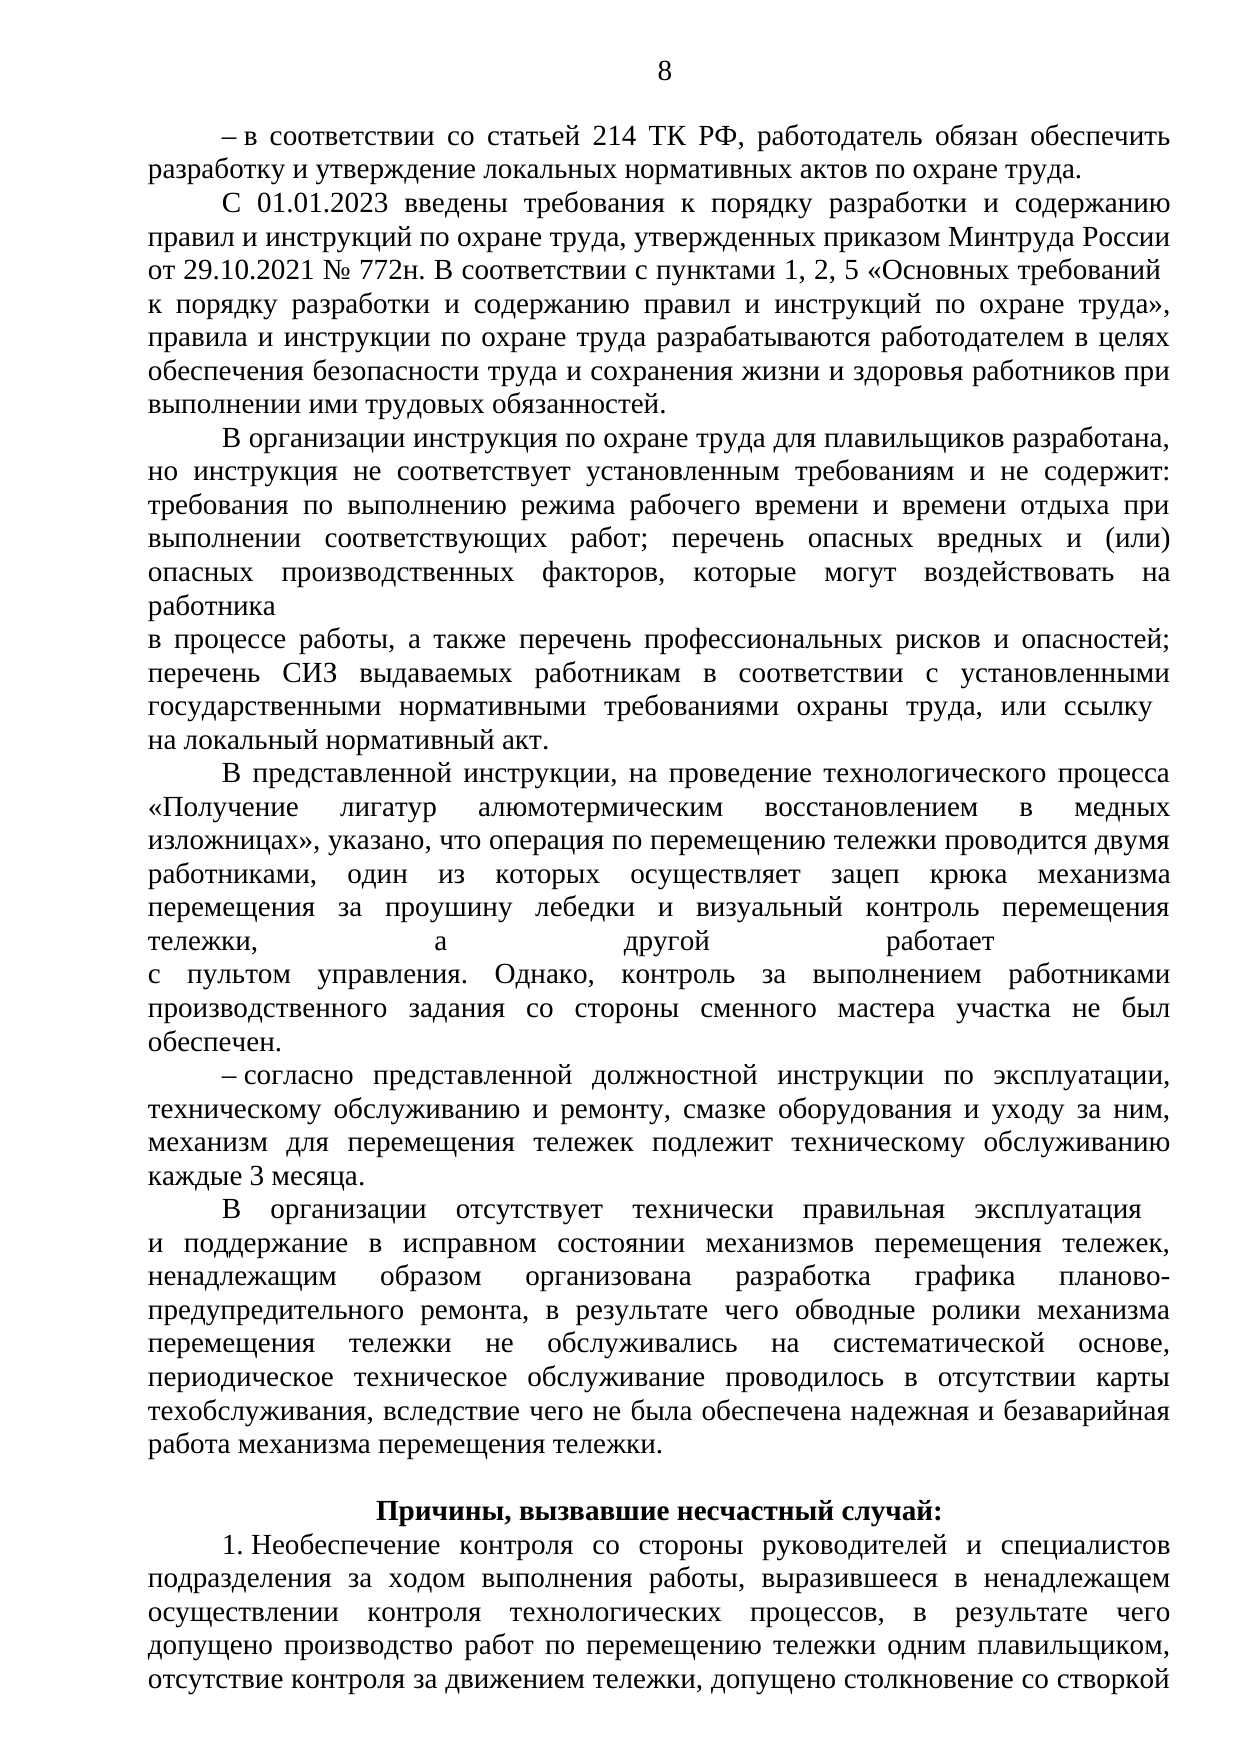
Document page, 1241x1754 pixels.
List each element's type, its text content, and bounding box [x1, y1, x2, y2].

text – в соответствии со статьей 214 ТК РФ, работодатель обязан обеспечить разработку и утверждение локальных нормативных актов по охране труда. [148, 118, 1171, 185]
text В организации инструкция по охране труда для плавильщиков разработана, но инструкция не соответствует установленным требованиям и не содержит: требования по выполнению режима рабочего времени и времени отдыха при выполнении соответствующих работ; перечень опасных вредных и (или) опасных производственных факторов, которые могут воздействовать на работника в процессе работы, а также перечень профессиональных рисков и опасностей; перечень СИЗ выдаваемых работникам в соответствии с установленными государственными нормативными требованиями охраны труда, или ссылку на локальный нормативный акт. [148, 420, 1171, 755]
text 1. Необеспечение контроля со стороны руководителей и специалистов подразделения за ходом выполнения работы, выразившееся в ненадлежащем осуществлении контроля технологических процессов, в результате чего допущено производство работ по перемещению тележки одним плавильщиком, отсутствие контроля за движением тележки, допущено столкновение со створкой [148, 1527, 1171, 1694]
text В представленной инструкции, на проведение технологического процесса «Получение лигатур алюмотермическим восстановлением в медных изложницах», указано, что операция по перемещению тележки проводится двумя работниками, один из которых осуществляет зацеп крюка механизма перемещения за проушину лебедки и визуальный контроль перемещения тележки, а другой работает с пультом управления. Однако, контроль за выполнением работниками производственного задания со стороны сменного мастера участка не был обеспечен. [148, 755, 1171, 1057]
text В организации отсутствует технически правильная эксплуатация и поддержание в исправном состоянии механизмов перемещения тележек, ненадлежащим образом организована разработка графика планово-предупредительного ремонта, в результате чего обводные ролики механизма перемещения тележки не обслуживались на систематической основе, периодическое техническое обслуживание проводилось в отсутствии карты техобслуживания, вследствие чего не была обеспечена надежная и безаварийная работа механизма перемещения тележки. [148, 1191, 1171, 1460]
text Причины, вызвавшие несчастный случай: [148, 1493, 1171, 1527]
text – согласно представленной должностной инструкции по эксплуатации, техническому обслуживанию и ремонту, смазке оборудования и уходу за ним, механизм для перемещения тележек подлежит техническому обслуживанию каждые 3 месяца. [148, 1057, 1171, 1191]
text С 01.01.2023 введены требования к порядку разработки и содержанию правил и инструкций по охране труда, утвержденных приказом Минтруда России от 29.10.2021 № 772н. В соответствии с пунктами 1, 2, 5 «Основных требований к порядку разработки и содержанию правил и инструкций по охране труда», правила и инструкции по охране труда разрабатываются работодателем в целях обеспечения безопасности труда и сохранения жизни и здоровья работников при выполнении ими трудовых обязанностей. [148, 185, 1171, 420]
